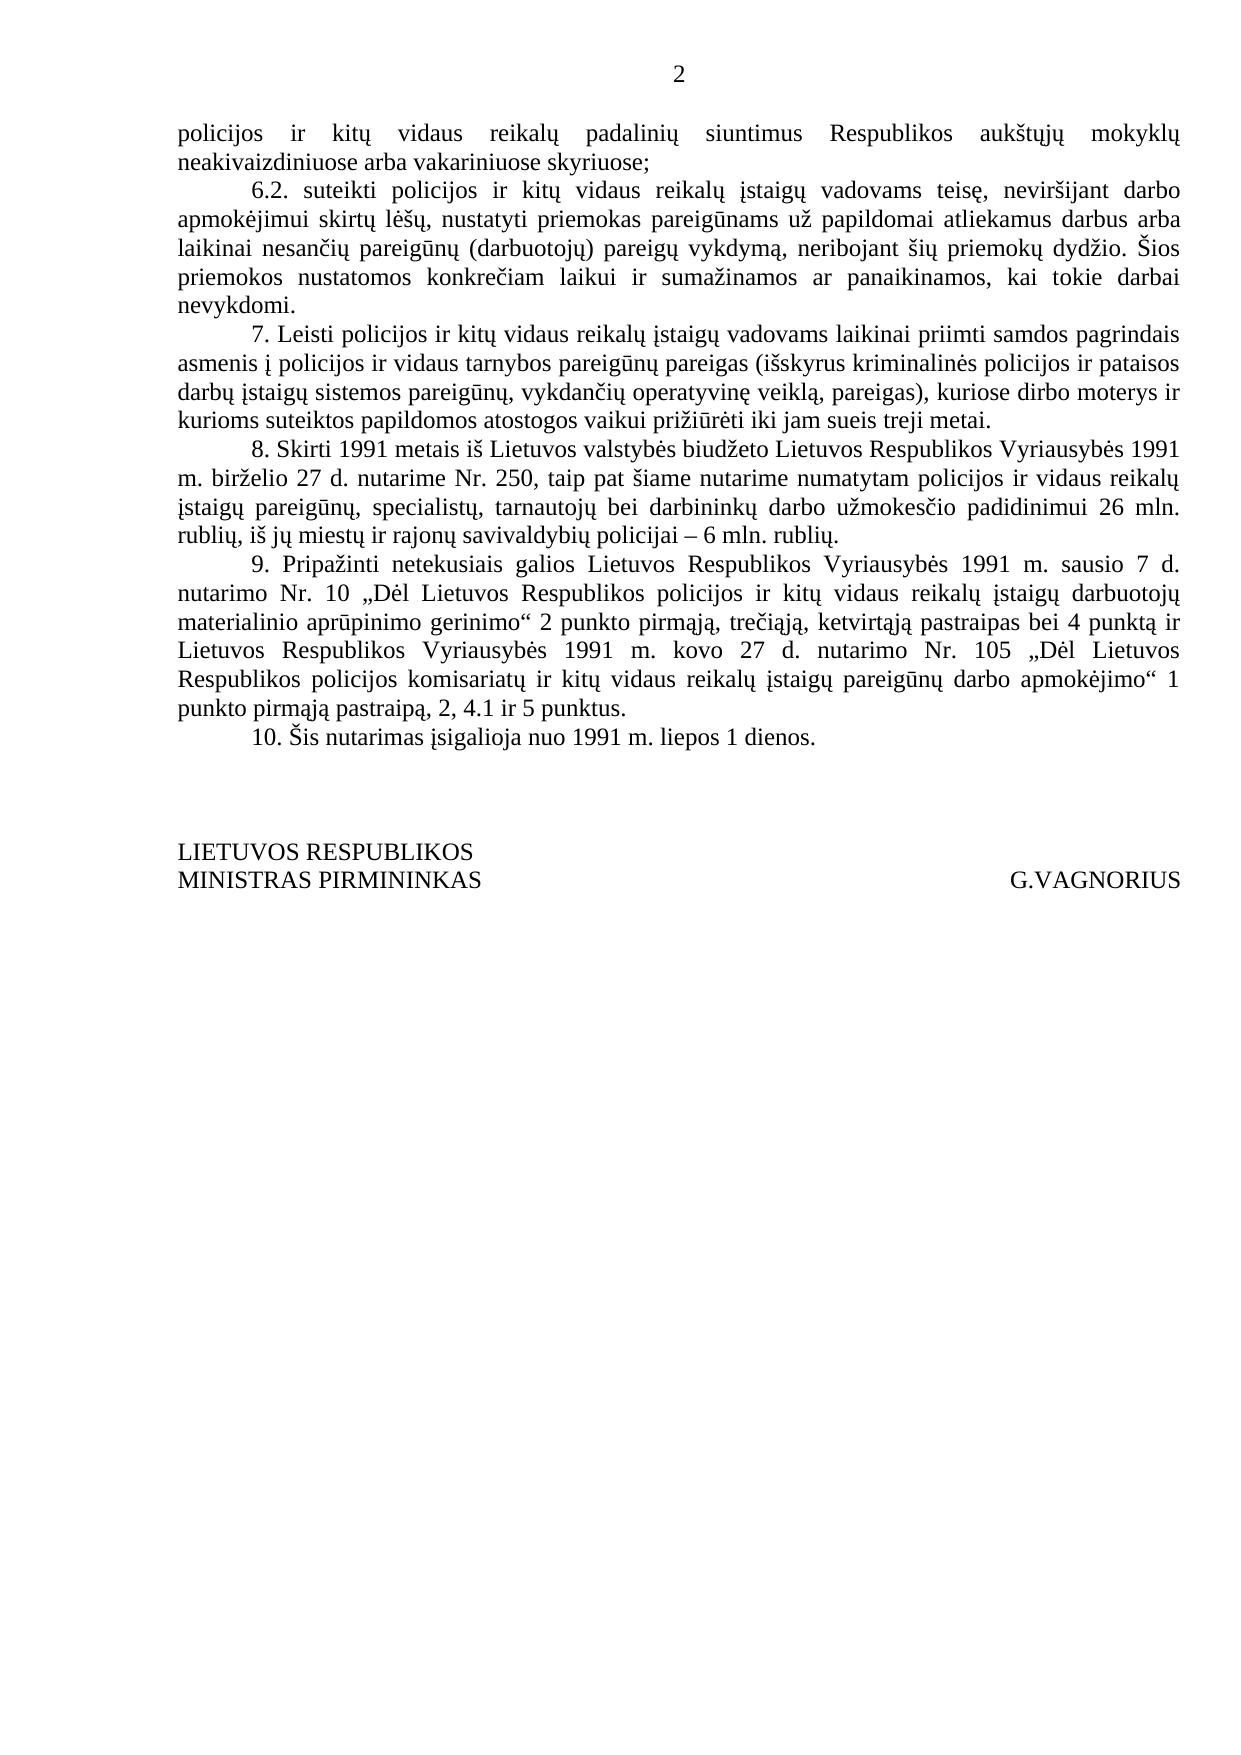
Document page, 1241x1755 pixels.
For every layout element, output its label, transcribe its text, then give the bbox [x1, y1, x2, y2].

text 6.2. suteikti policijos ir kitų vidaus reikalų įstaigų vadovams teisę, neviršijant darbo apmokėjimui skirtų lėšų, nustatyti priemokas pareigūnams už papildomai atliekamus darbus arba laikinai nesančių pareigūnų (darbuotojų) pareigų vykdymą, neribojant šių priemokų dydžio. Šios priemokos nustatomos konkrečiam laikui ir sumažinamos ar panaikinamos, kai tokie darbai nevykdomi. [177, 176, 1181, 319]
text MINISTRAS PIRMININKAS G.VAGNORIUS [177, 866, 1181, 894]
text LIETUVOS RESPUBLIKOS [177, 837, 1181, 866]
text 10. Šis nutarimas įsigalioja nuo 1991 m. liepos 1 dienos. [177, 722, 1181, 751]
text 9. Pripažinti netekusiais galios Lietuvos Respublikos Vyriausybės 1991 m. sausio 7 d. nutarimo Nr. 10 „Dėl Lietuvos Respublikos policijos ir kitų vidaus reikalų įstaigų darbuotojų materialinio aprūpinimo gerinimo“ 2 punkto pirmąją, trečiąją, ketvirtąją pastraipas bei 4 punktą ir Lietuvos Respublikos Vyriausybės 1991 m. kovo 27 d. nutarimo Nr. 105 „Dėl Lietuvos Respublikos policijos komisariatų ir kitų vidaus reikalų įstaigų pareigūnų darbo apmokėjimo“ 1 punkto pirmąją pastraipą, 2, 4.1 ir 5 punktus. [177, 549, 1181, 722]
text 8. Skirti 1991 metais iš Lietuvos valstybės biudžeto Lietuvos Respublikos Vyriausybės 1991 m. birželio 27 d. nutarime Nr. 250, taip pat šiame nutarime numatytam policijos ir vidaus reikalų įstaigų pareigūnų, specialistų, tarnautojų bei darbininkų darbo užmokesčio padidinimui 26 mln. rublių, iš jų miestų ir rajonų savivaldybių policijai – 6 mln. rublių. [177, 434, 1181, 549]
text policijos ir kitų vidaus reikalų padalinių siuntimus Respublikos aukštųjų mokyklų neakivaizdiniuose arba vakariniuose skyriuose; [177, 118, 1181, 176]
text 7. Leisti policijos ir kitų vidaus reikalų įstaigų vadovams laikinai priimti samdos pagrindais asmenis į policijos ir vidaus tarnybos pareigūnų pareigas (išskyrus kriminalinės policijos ir pataisos darbų įstaigų sistemos pareigūnų, vykdančių operatyvinę veiklą, pareigas), kuriose dirbo moterys ir kurioms suteiktos papildomos atostogos vaikui prižiūrėti iki jam sueis treji metai. [177, 319, 1181, 434]
